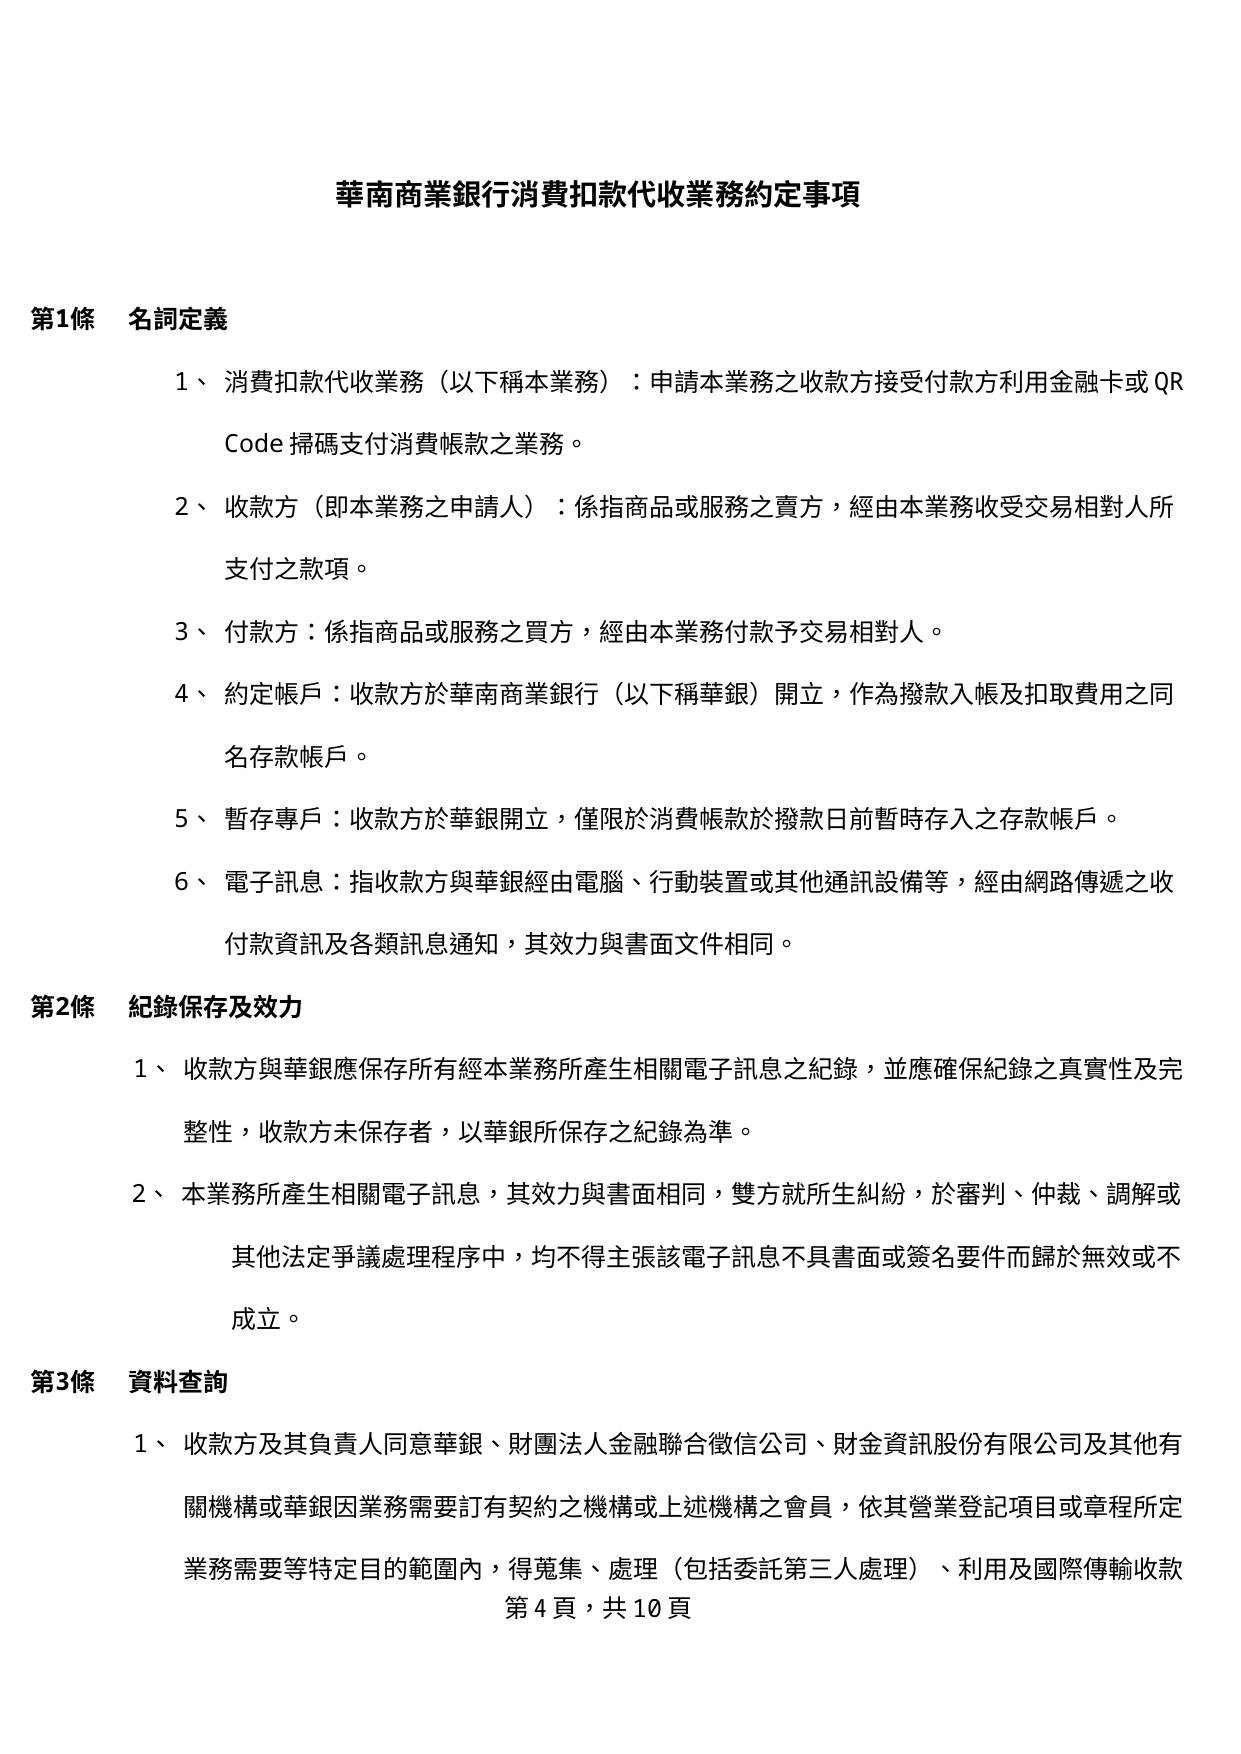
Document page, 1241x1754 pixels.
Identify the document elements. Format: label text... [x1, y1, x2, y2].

text 華南商業銀行消費扣款代收業務約定事項 [133, 151, 1063, 214]
list 資料查詢 [133, 1339, 1187, 1401]
list 消費扣款代收業務（以下稱本業務）：申請本業務之收款方接受付款方利用金融卡或QR Code掃碼支付消費帳款之業務。 [178, 339, 1187, 464]
list 本業務所產生相關電子訊息，其效力與書面相同，雙方就所生糾紛，於審判、仲裁、調解或其他法定爭議處理程序中，均不得主張該電子訊息不具書面或簽名要件而歸於無效或不成立。 [131, 1151, 1187, 1339]
list 紀錄保存及效力 [133, 964, 1187, 1026]
list 約定帳戶：收款方於華南商業銀行（以下稱華銀）開立，作為撥款入帳及扣取費用之同名存款帳戶。 [178, 651, 1187, 776]
list 暫存專戶：收款方於華銀開立，僅限於消費帳款於撥款日前暫時存入之存款帳戶。 [178, 776, 1187, 839]
list 收款方與華銀應保存所有經本業務所產生相關電子訊息之紀錄，並應確保紀錄之真實性及完整性，收款方未保存者，以華銀所保存之紀錄為準。 [133, 1026, 1187, 1151]
list 名詞定義 [133, 276, 1187, 339]
list 收款方及其負責人同意華銀、財團法人金融聯合徵信公司、財金資訊股份有限公司及其他有關機構或華銀因業務需要訂有契約之機構或上述機構之會員，依其營業登記項目或章程所定業務需要等特定目的範圍內，得蒐集、處理（包括委託第三人處理）、利用及國際傳輸收款 [133, 1401, 1187, 1589]
list 付款方：係指商品或服務之買方，經由本業務付款予交易相對人。 [178, 589, 1187, 651]
list 電子訊息：指收款方與華銀經由電腦、行動裝置或其他通訊設備等，經由網路傳遞之收付款資訊及各類訊息通知，其效力與書面文件相同。 [178, 839, 1187, 964]
list 收款方（即本業務之申請人）：係指商品或服務之賣方，經由本業務收受交易相對人所支付之款項。 [178, 464, 1187, 589]
